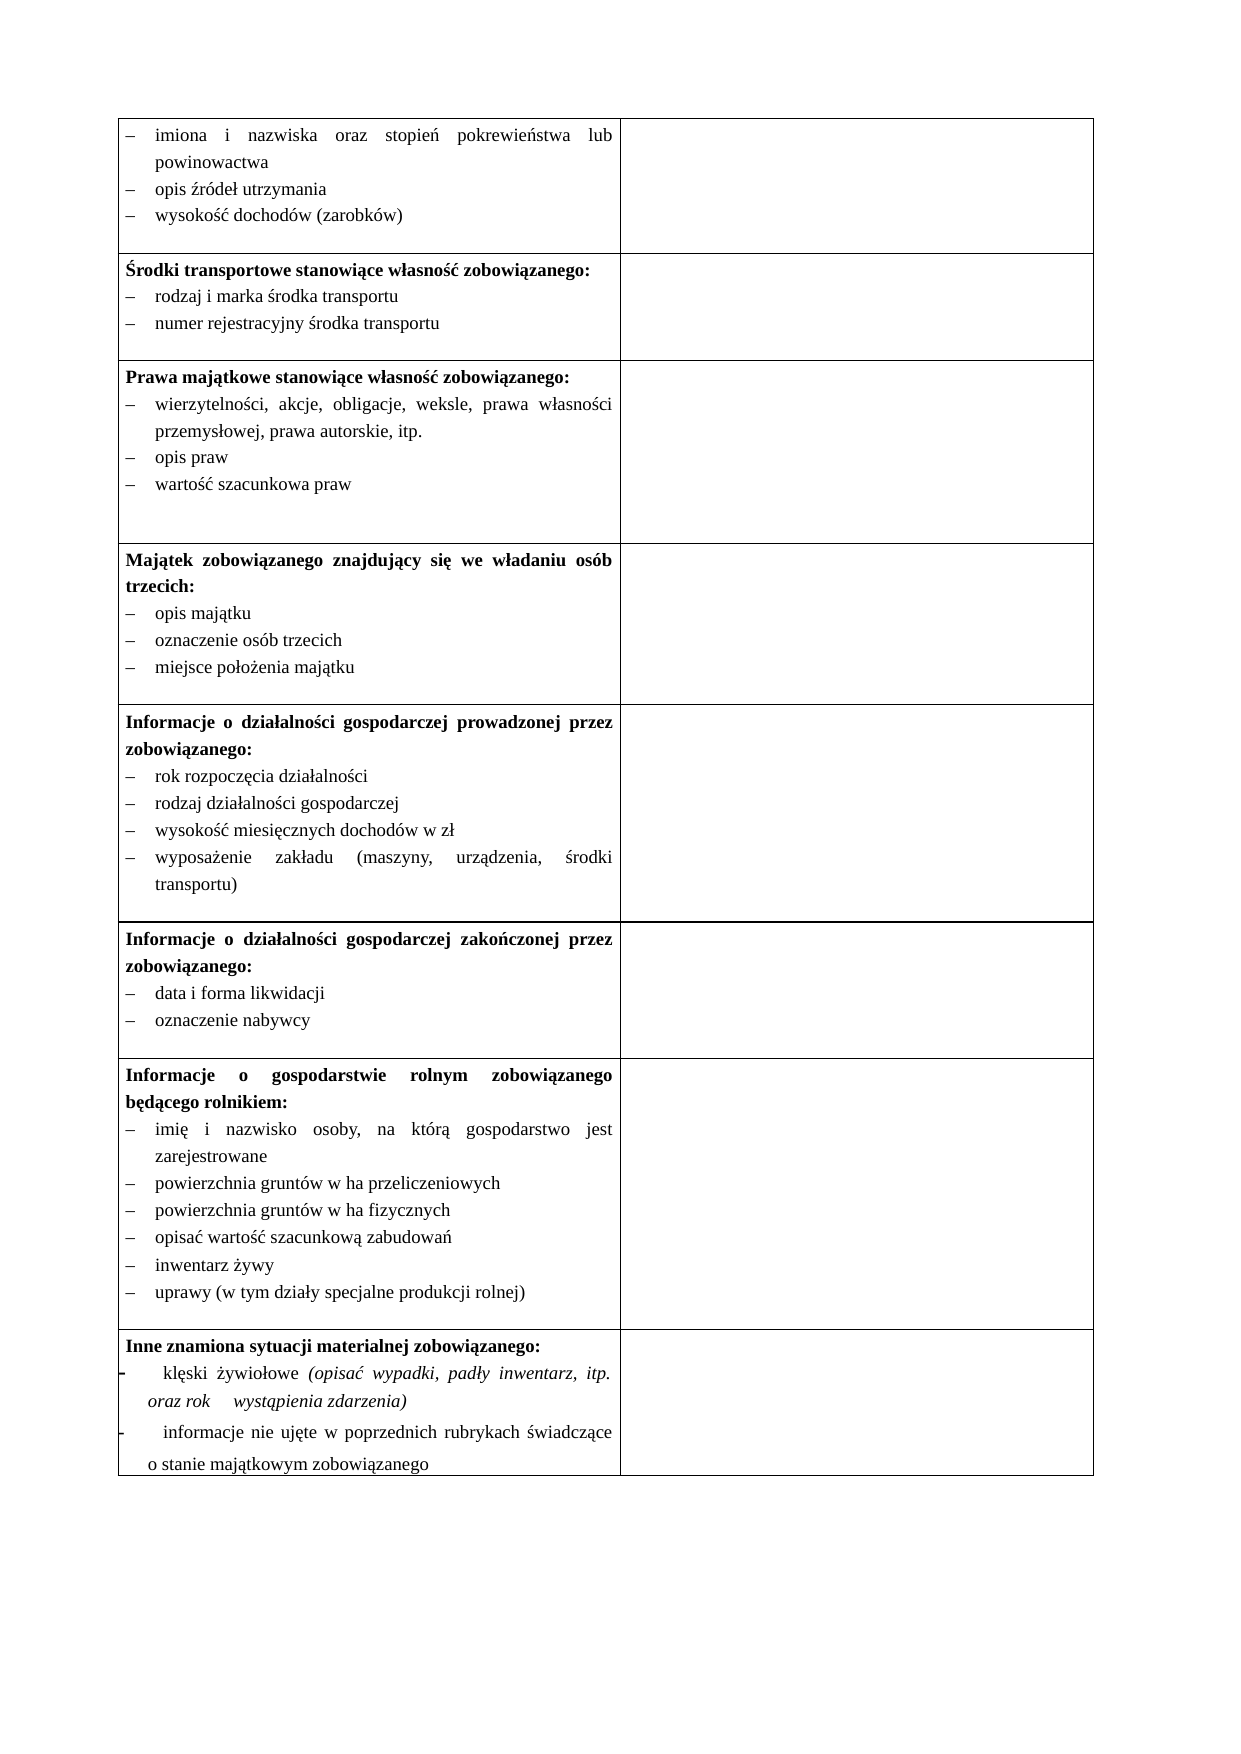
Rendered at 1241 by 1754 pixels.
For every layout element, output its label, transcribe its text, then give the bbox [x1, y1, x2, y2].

table_cell [621, 923, 1093, 1057]
table_cell [621, 544, 1093, 704]
table_cell – imiona i nazwiska oraz stopień pokrewieństwa lub powinowactwa – opis źródeł utrzymania – wysokość dochodów (zarobków) [119, 119, 620, 252]
table_cell [621, 705, 1093, 921]
table_cell Informacje o działalności gospodarczej zakończonej przez zobowiązanego: – data i forma likwidacji – oznaczenie nabywcy [119, 923, 620, 1057]
table_cell [621, 1059, 1093, 1329]
table_cell [621, 361, 1093, 543]
table_cell [621, 254, 1093, 360]
table_cell [621, 1330, 1093, 1474]
table_cell Informacje o działalności gospodarczej prowadzonej przez zobowiązanego: – rok rozpoczęcia działalności – rodzaj działalności gospodarczej – wysokość miesięcznych dochodów w zł – wyposażenie zakładu (maszyny, urządzenia, środki transportu) [119, 705, 620, 921]
table_cell Prawa majątkowe stanowiące własność zobowiązanego: – wierzytelności, akcje, obligacje, weksle, prawa własności przemysłowej, prawa autorskie, itp. – opis praw – wartość szacunkowa praw [119, 361, 620, 543]
table_cell [621, 119, 1093, 252]
table_cell Majątek zobowiązanego znajdujący się we władaniu osób trzecich: – opis majątku – oznaczenie osób trzecich – miejsce położenia majątku [119, 544, 620, 704]
table_cell Inne znamiona sytuacji materialnej zobowiązanego: klęski żywiołowe (opisać wypadki, padły inwentarz, itp. oraz rok wystąpienia zdarzenia) informacje nie ujęte w poprzednich rubrykach świadczące o stanie majątkowym zobowiązanego [119, 1330, 620, 1474]
table_cell Środki transportowe stanowiące własność zobowiązanego: – rodzaj i marka środka transportu – numer rejestracyjny środka transportu [119, 254, 620, 360]
table_cell Informacje o gospodarstwie rolnym zobowiązanego będącego rolnikiem: – imię i nazwisko osoby, na którą gospodarstwo jest zarejestrowane – powierzchnia gruntów w ha przeliczeniowych – powierzchnia gruntów w ha fizycznych – opisać wartość szacunkową zabudowań – inwentarz żywy – uprawy (w tym działy specjalne produkcji rolnej) [119, 1059, 620, 1329]
